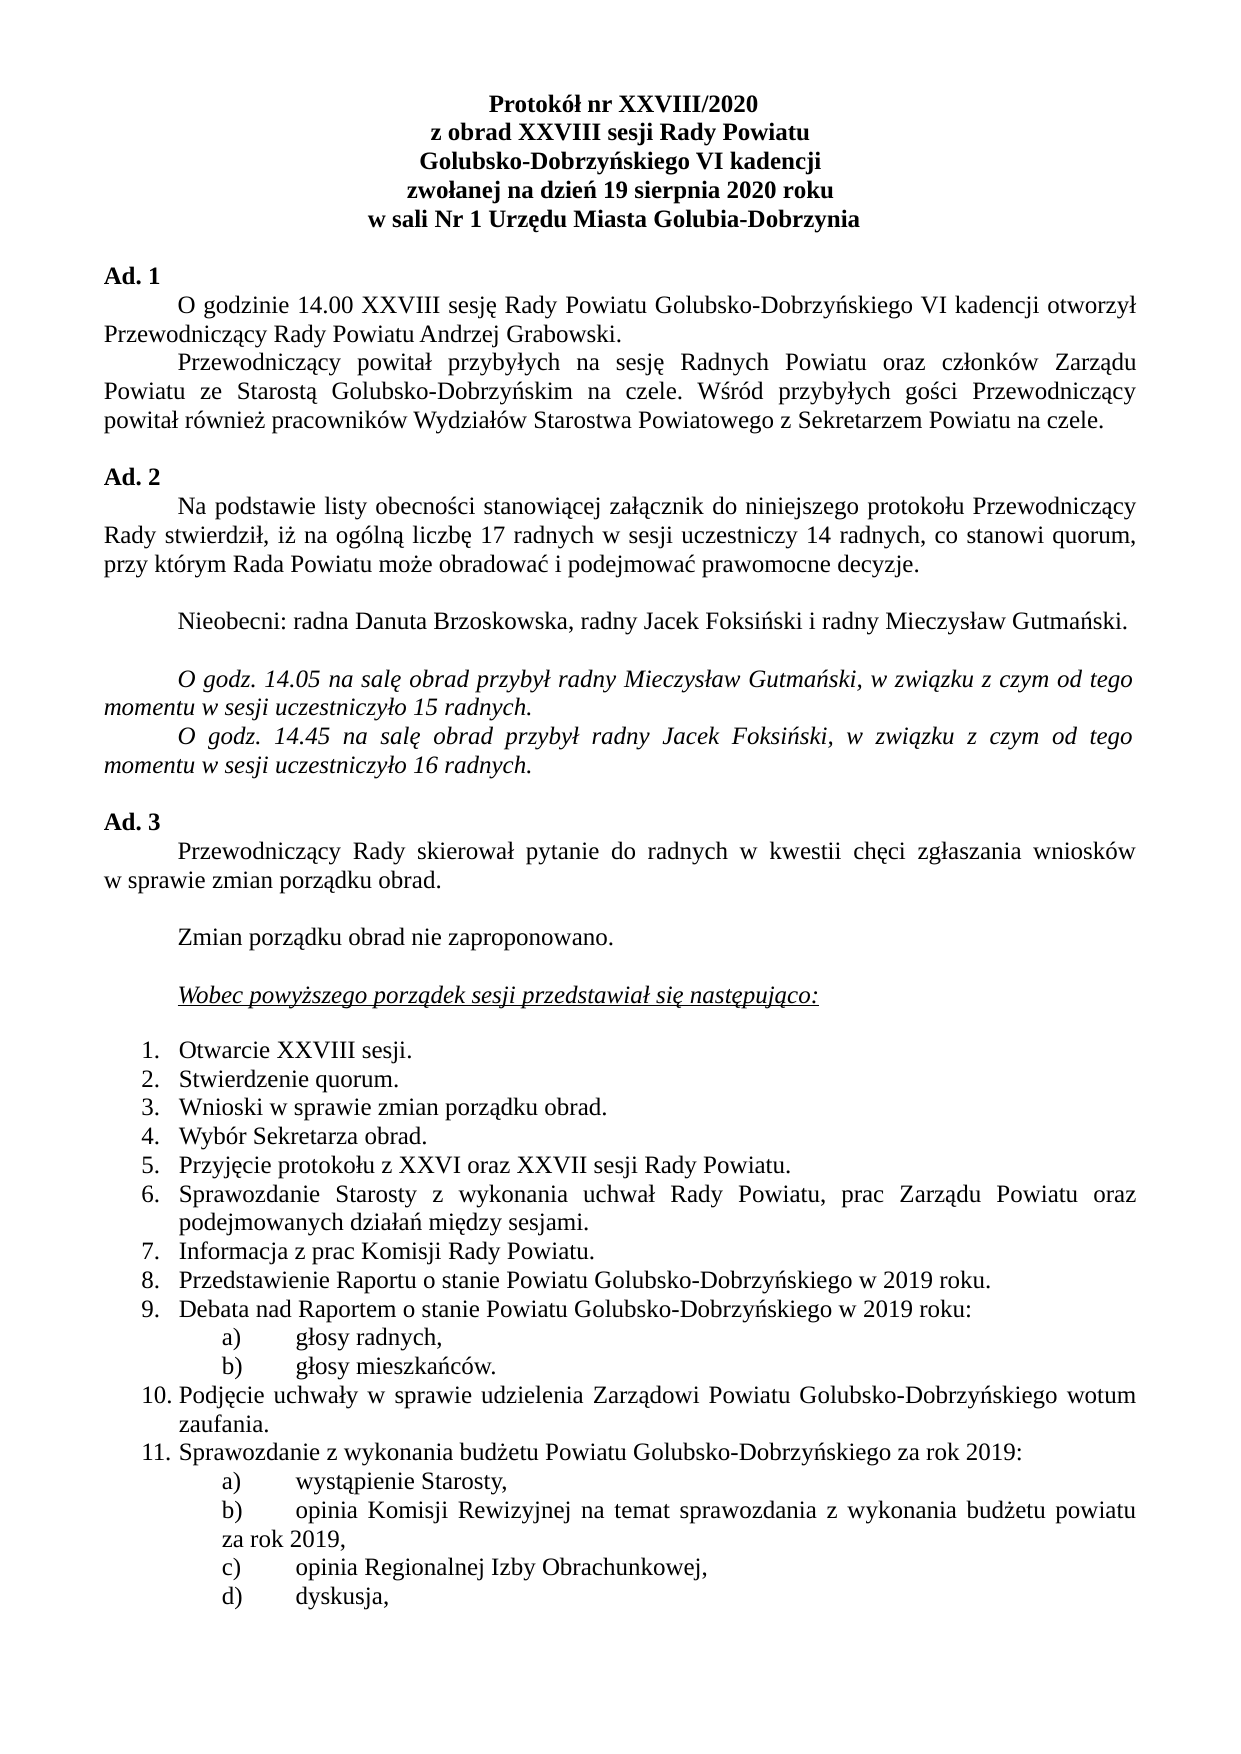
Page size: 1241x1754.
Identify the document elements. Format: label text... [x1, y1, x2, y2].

list opinia Komisji Rewizyjnej na temat sprawozdania z wykonania budżetu powiatu za rok 2019, [222, 1495, 1137, 1552]
list Sprawozdanie Starosty z wykonania uchwał Rady Powiatu, prac Zarządu Powiatu oraz podejmowanych działań między sesjami. [141, 1179, 1137, 1236]
list Przyjęcie protokołu z XXVI oraz XXVII sesji Rady Powiatu. [141, 1150, 1137, 1179]
text O godzinie 14.00 XXVIII sesję Rady Powiatu Golubsko-Dobrzyńskiego VI kadencji otworzył Przewodniczący Rady Powiatu Andrzej Grabowski. [103, 290, 1137, 347]
text Protokół nr XXVIII/2020 [103, 89, 1137, 117]
list Stwierdzenie quorum. [141, 1064, 1137, 1092]
list Podjęcie uchwały w sprawie udzielenia Zarządowi Powiatu Golubsko-Dobrzyńskiego wotum zaufania. [141, 1380, 1137, 1437]
text Ad. 1 [103, 261, 1137, 290]
text Wobec powyższego porządek sesji przedstawiał się następująco: [103, 980, 1137, 1009]
text Ad. 2 [103, 462, 1137, 491]
text Nieobecni: radna Danuta Brzoskowska, radny Jacek Foksiński i radny Mieczysław Gutmański. [103, 606, 1137, 635]
list Wybór Sekretarza obrad. [141, 1121, 1137, 1150]
text Przewodniczący powitał przybyłych na sesję Radnych Powiatu oraz członków Zarządu Powiatu ze Starostą Golubsko-Dobrzyńskim na czele. Wśród przybyłych gości Przewodniczący powitał również pracowników Wydziałów Starostwa Powiatowego z Sekretarzem Powiatu na czele. [103, 347, 1137, 434]
list Otwarcie XXVIII sesji. [141, 1035, 1137, 1064]
text O godz. 14.05 na salę obrad przybył radny Mieczysław Gutmański, w związku z czym od tego momentu w sesji uczestniczyło 15 radnych. [103, 664, 1137, 721]
text Ad. 3 [103, 807, 1137, 836]
list Sprawozdanie z wykonania budżetu Powiatu Golubsko-Dobrzyńskiego za rok 2019: [141, 1437, 1137, 1466]
list dyskusja, [222, 1581, 1137, 1610]
list wystąpienie Starosty, [222, 1466, 1137, 1495]
list Przedstawienie Raportu o stanie Powiatu Golubsko-Dobrzyńskiego w 2019 roku. [141, 1265, 1137, 1294]
text O godz. 14.45 na salę obrad przybył radny Jacek Foksiński, w związku z czym od tego momentu w sesji uczestniczyło 16 radnych. [103, 721, 1137, 779]
list głosy radnych, [222, 1322, 1137, 1351]
text Golubsko-Dobrzyńskiego VI kadencji [103, 146, 1137, 175]
list głosy mieszkańców. [222, 1351, 1137, 1380]
text z obrad XXVIII sesji Rady Powiatu [103, 117, 1137, 146]
list Debata nad Raportem o stanie Powiatu Golubsko-Dobrzyńskiego w 2019 roku: [141, 1294, 1137, 1322]
list Wnioski w sprawie zmian porządku obrad. [141, 1092, 1137, 1121]
text Przewodniczący Rady skierował pytanie do radnych w kwestii chęci zgłaszania wniosków w sprawie zmian porządku obrad. [103, 836, 1137, 894]
text w sali Nr 1 Urzędu Miasta Golubia-Dobrzynia [103, 204, 1137, 232]
list Informacja z prac Komisji Rady Powiatu. [141, 1236, 1137, 1265]
list opinia Regionalnej Izby Obrachunkowej, [222, 1552, 1137, 1581]
text Zmian porządku obrad nie zaproponowano. [103, 922, 1137, 951]
text zwołanej na dzień 19 sierpnia 2020 roku [103, 175, 1137, 204]
text Na podstawie listy obecności stanowiącej załącznik do niniejszego protokołu Przewodniczący Rady stwierdził, iż na ogólną liczbę 17 radnych w sesji uczestniczy 14 radnych, co stanowi quorum, przy którym Rada Powiatu może obradować i podejmować prawomocne decyzje. [103, 491, 1137, 577]
